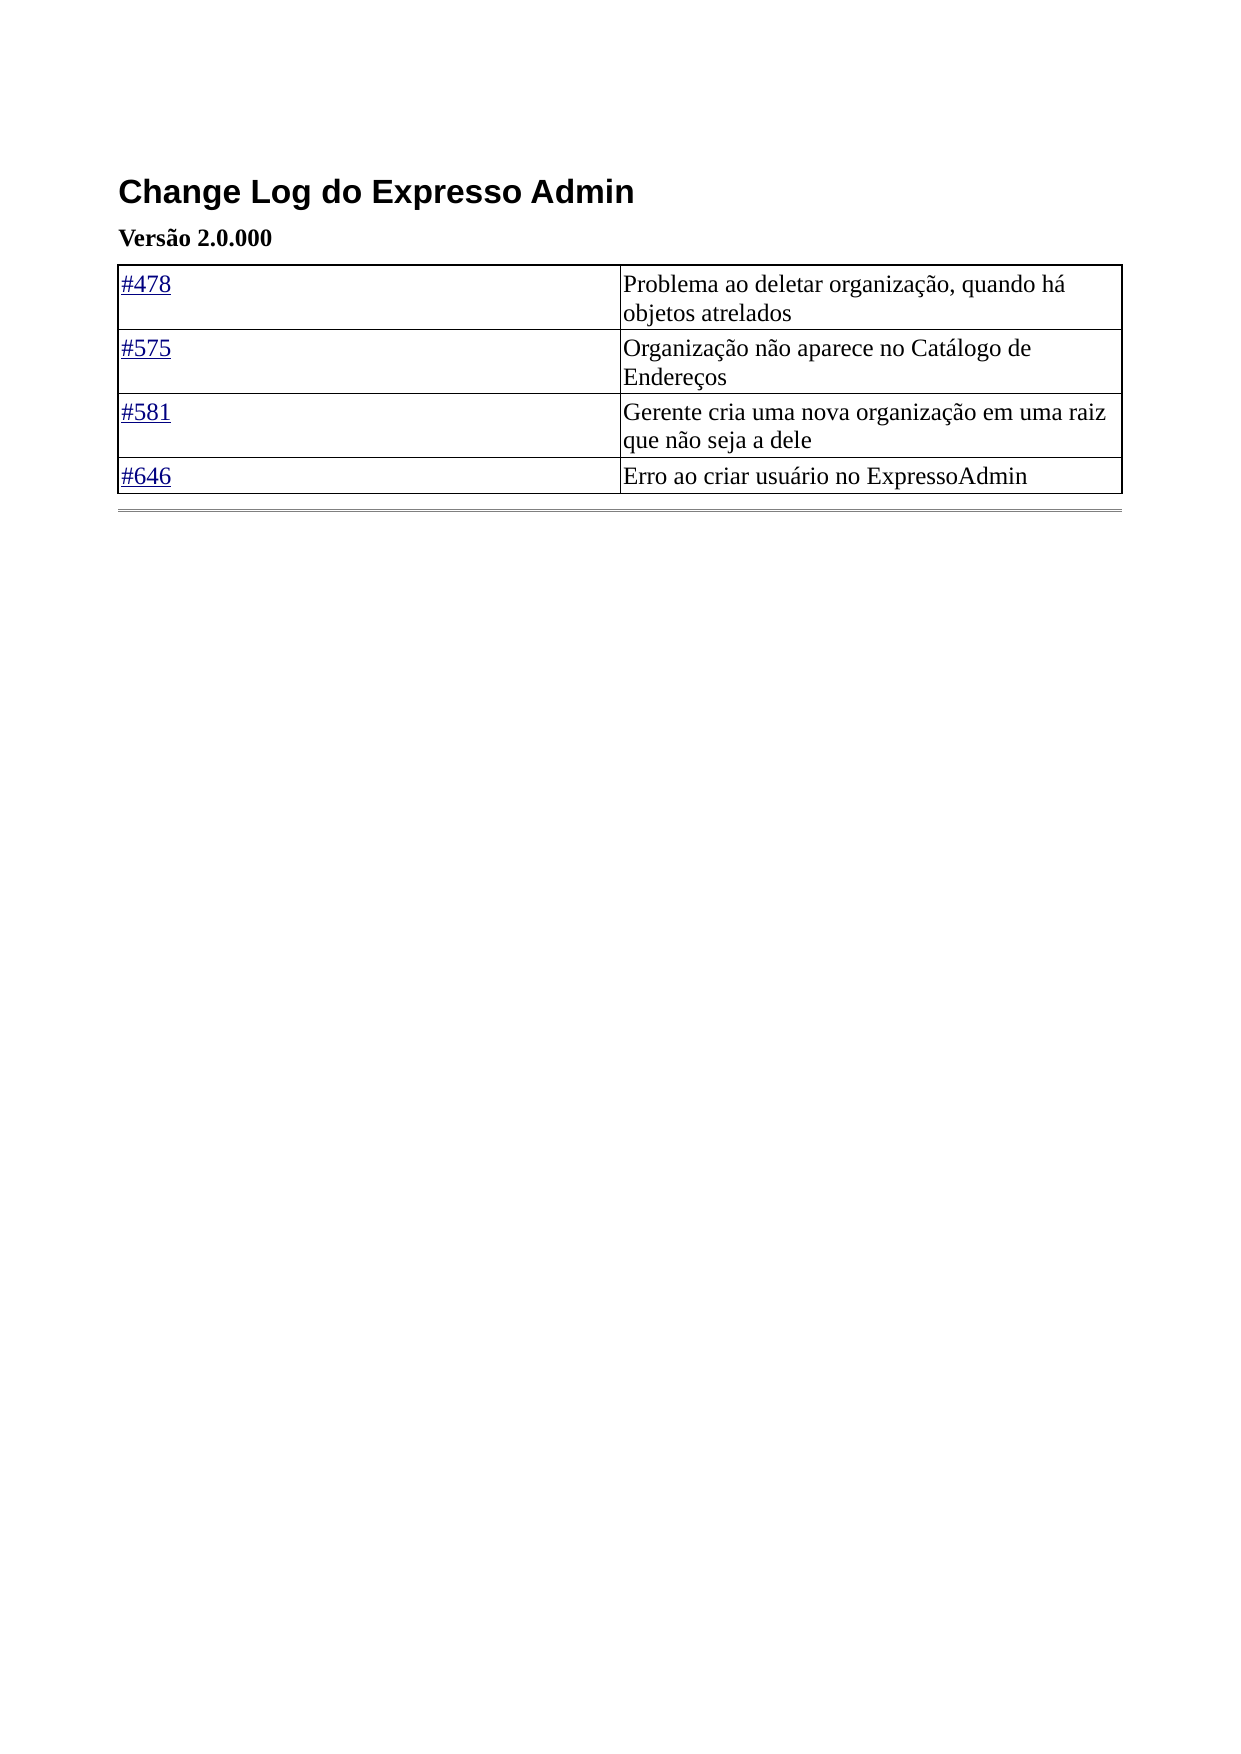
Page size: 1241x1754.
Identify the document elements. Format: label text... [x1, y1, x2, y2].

table_cell #581 [119, 394, 620, 457]
table_cell #575 [119, 330, 620, 393]
table_cell Organização não aparece no Catálogo de Endereços [621, 330, 1121, 393]
subtitle Change Log do Expresso Admin [118, 172, 1122, 211]
text Versão 2.0.000 [118, 223, 1122, 252]
table_cell Gerente cria uma nova organização em uma raiz que não seja a dele [621, 394, 1121, 457]
table_header #478 [119, 266, 620, 329]
table_cell #646 [119, 458, 620, 492]
table_header Problema ao deletar organização, quando há objetos atrelados [621, 266, 1121, 329]
table_cell Erro ao criar usuário no ExpressoAdmin [621, 458, 1121, 492]
